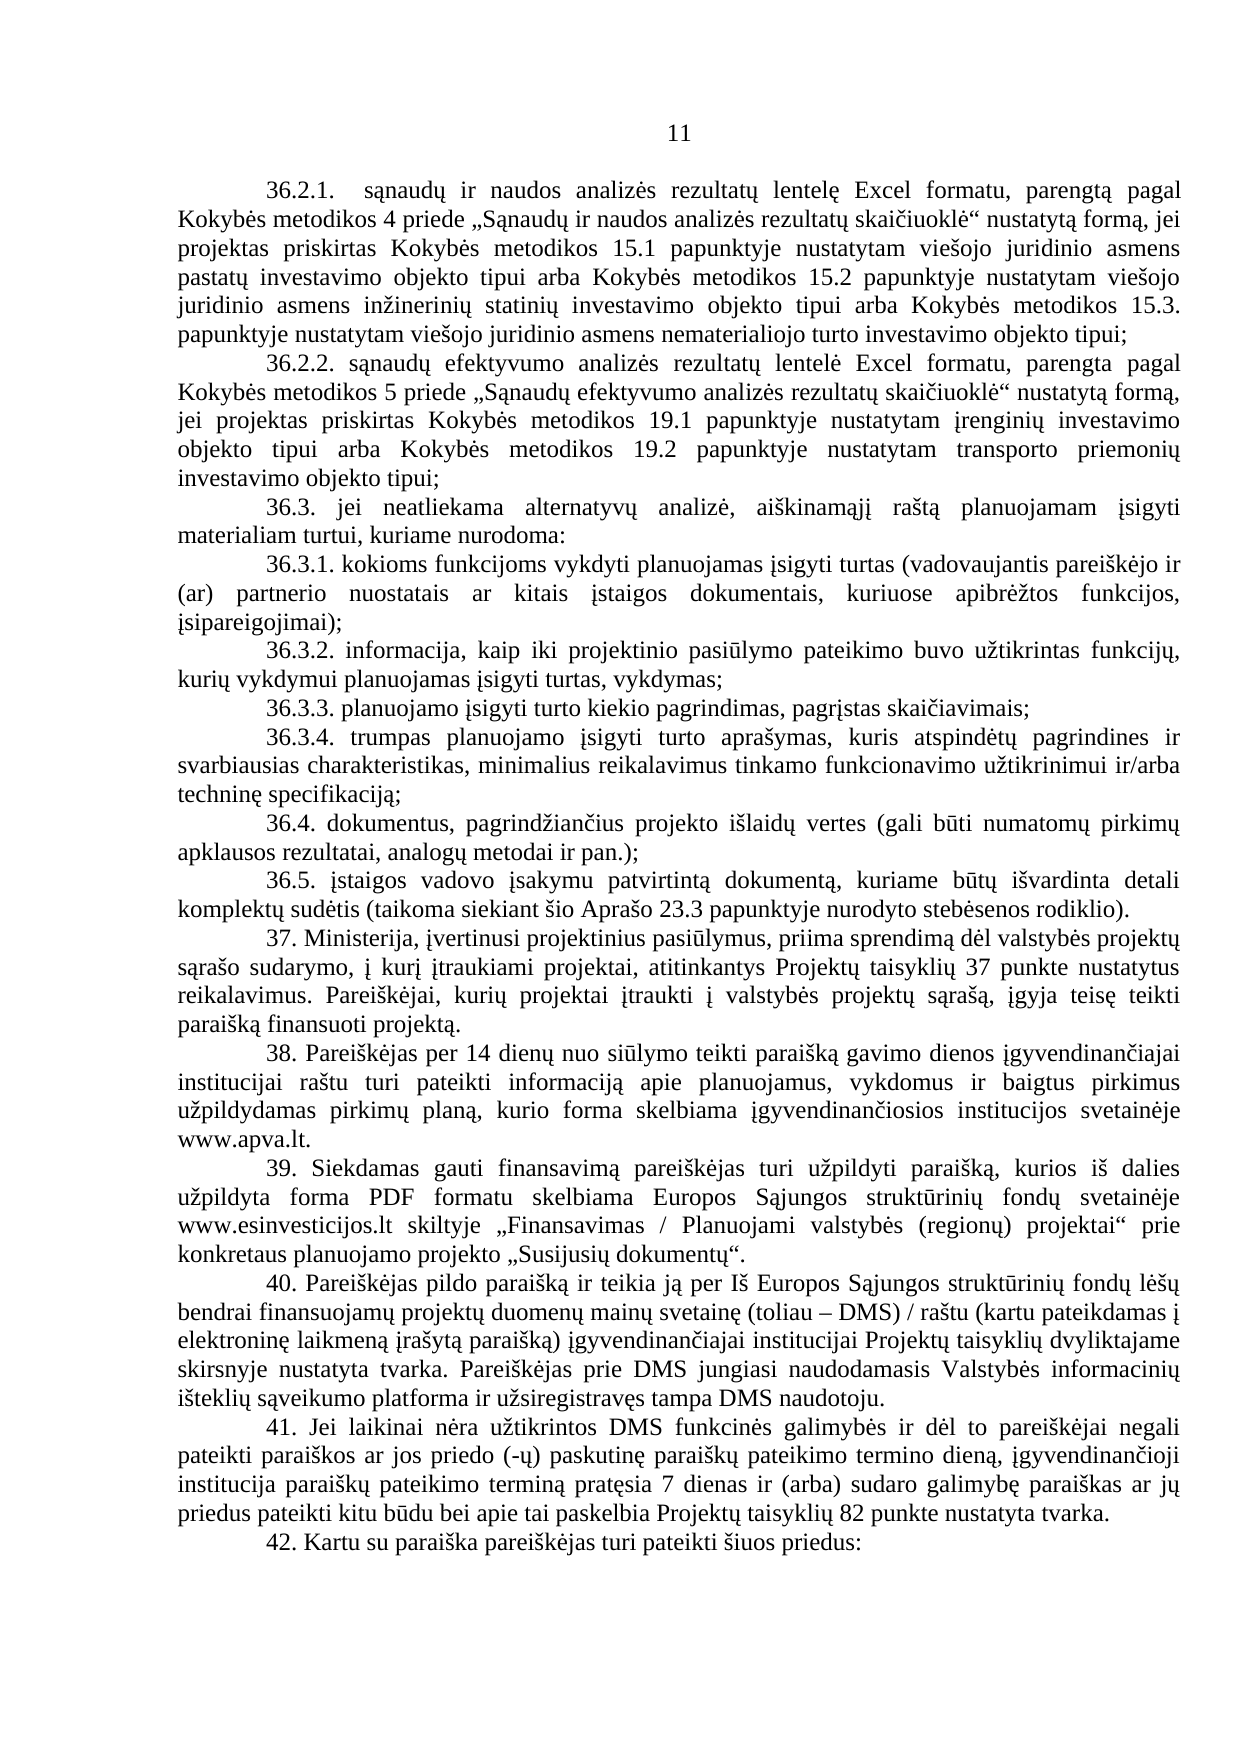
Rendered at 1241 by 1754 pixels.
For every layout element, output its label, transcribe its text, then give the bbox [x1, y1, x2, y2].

text 36.3.1. kokioms funkcijoms vykdyti planuojamas įsigyti turtas (vadovaujantis pareiškėjo ir (ar) partnerio nuostatais ar kitais įstaigos dokumentais, kuriuose apibrėžtos funkcijos, įsipareigojimai); [177, 549, 1181, 636]
text 37. Ministerija, įvertinusi projektinius pasiūlymus, priima sprendimą dėl valstybės projektų sąrašo sudarymo, į kurį įtraukiami projektai, atitinkantys Projektų taisyklių 37 punkte nustatytus reikalavimus. Pareiškėjai, kurių projektai įtraukti į valstybės projektų sąrašą, įgyja teisę teikti paraišką finansuoti projektą. [177, 923, 1181, 1038]
text 36.2.2. sąnaudų efektyvumo analizės rezultatų lentelė Excel formatu, parengta pagal Kokybės metodikos 5 priede „Sąnaudų efektyvumo analizės rezultatų skaičiuoklė“ nustatytą formą, jei projektas priskirtas Kokybės metodikos 19.1 papunktyje nustatytam įrenginių investavimo objekto tipui arba Kokybės metodikos 19.2 papunktyje nustatytam transporto priemonių investavimo objekto tipui; [177, 348, 1181, 492]
text 36.4. dokumentus, pagrindžiančius projekto išlaidų vertes (gali būti numatomų pirkimų apklausos rezultatai, analogų metodai ir pan.); [177, 808, 1181, 866]
text 36.2.1. sąnaudų ir naudos analizės rezultatų lentelę Excel formatu, parengtą pagal Kokybės metodikos 4 priede „Sąnaudų ir naudos analizės rezultatų skaičiuoklė“ nustatytą formą, jei projektas priskirtas Kokybės metodikos 15.1 papunktyje nustatytam viešojo juridinio asmens pastatų investavimo objekto tipui arba Kokybės metodikos 15.2 papunktyje nustatytam viešojo juridinio asmens inžinerinių statinių investavimo objekto tipui arba Kokybės metodikos 15.3. papunktyje nustatytam viešojo juridinio asmens nematerialiojo turto investavimo objekto tipui; [177, 176, 1181, 348]
text 42. Kartu su paraiška pareiškėjas turi pateikti šiuos priedus: [177, 1527, 1181, 1556]
text 40. Pareiškėjas pildo paraišką ir teikia ją per Iš Europos Sąjungos struktūrinių fondų lėšų bendrai finansuojamų projektų duomenų mainų svetainę (toliau – DMS) / raštu (kartu pateikdamas į elektroninę laikmeną įrašytą paraišką) įgyvendinančiajai institucijai Projektų taisyklių dvyliktajame skirsnyje nustatyta tvarka. Pareiškėjas prie DMS jungiasi naudodamasis Valstybės informacinių išteklių sąveikumo platforma ir užsiregistravęs tampa DMS naudotoju. [177, 1268, 1181, 1412]
text 36.3.3. planuojamo įsigyti turto kiekio pagrindimas, pagrįstas skaičiavimais; [177, 693, 1181, 722]
text 36.5. įstaigos vadovo įsakymu patvirtintą dokumentą, kuriame būtų išvardinta detali komplektų sudėtis (taikoma siekiant šio Aprašo 23.3 papunktyje nurodyto stebėsenos rodiklio). [177, 866, 1181, 923]
text 41. Jei laikinai nėra užtikrintos DMS funkcinės galimybės ir dėl to pareiškėjai negali pateikti paraiškos ar jos priedo (-ų) paskutinę paraiškų pateikimo termino dieną, įgyvendinančioji institucija paraiškų pateikimo terminą pratęsia 7 dienas ir (arba) sudaro galimybę paraiškas ar jų priedus pateikti kitu būdu bei apie tai paskelbia Projektų taisyklių 82 punkte nustatyta tvarka. [177, 1412, 1181, 1527]
text 36.3.2. informacija, kaip iki projektinio pasiūlymo pateikimo buvo užtikrintas funkcijų, kurių vykdymui planuojamas įsigyti turtas, vykdymas; [177, 636, 1181, 693]
text 39. Siekdamas gauti finansavimą pareiškėjas turi užpildyti paraišką, kurios iš dalies užpildyta forma PDF formatu skelbiama Europos Sąjungos struktūrinių fondų svetainėje www.esinvesticijos.lt skiltyje „Finansavimas / Planuojami valstybės (regionų) projektai“ prie konkretaus planuojamo projekto „Susijusių dokumentų“. [177, 1153, 1181, 1268]
text 36.3.4. trumpas planuojamo įsigyti turto aprašymas, kuris atspindėtų pagrindines ir svarbiausias charakteristikas, minimalius reikalavimus tinkamo funkcionavimo užtikrinimui ir/arba techninę specifikaciją; [177, 722, 1181, 808]
text 36.3. jei neatliekama alternatyvų analizė, aiškinamąjį raštą planuojamam įsigyti materialiam turtui, kuriame nurodoma: [177, 492, 1181, 549]
text 38. Pareiškėjas per 14 dienų nuo siūlymo teikti paraišką gavimo dienos įgyvendinančiajai institucijai raštu turi pateikti informaciją apie planuojamus, vykdomus ir baigtus pirkimus užpildydamas pirkimų planą, kurio forma skelbiama įgyvendinančiosios institucijos svetainėje www.apva.lt. [177, 1038, 1181, 1153]
